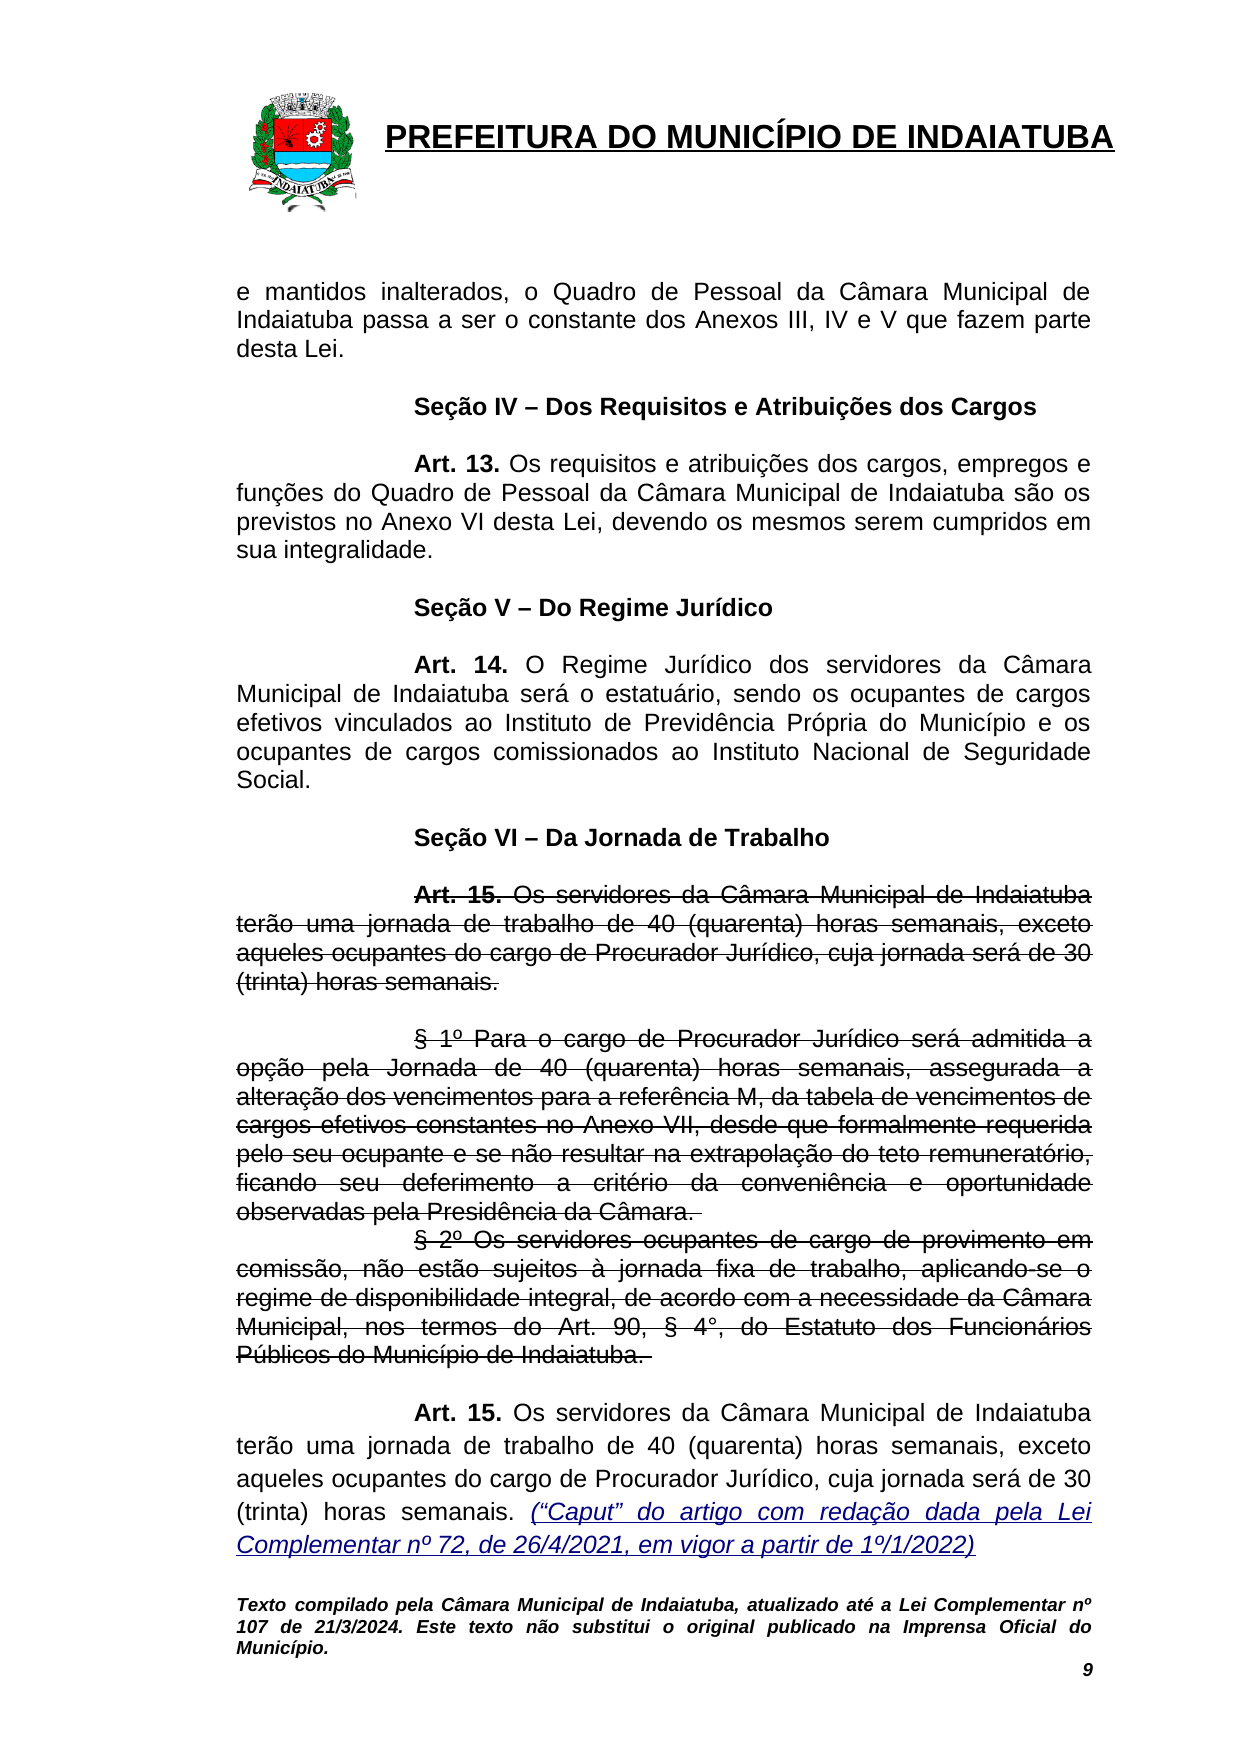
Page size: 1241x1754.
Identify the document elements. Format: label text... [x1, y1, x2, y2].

text § 1º Para o cargo de Procurador Jurídico será admitida a opção pela Jornada de 40 (quarenta) horas semanais, assegurada a alteração dos vencimentos para a referência M, da tabela de vencimentos de cargos efetivos constantes no Anexo VII, desde que formalmente requerida pelo seu ocupante e se não resultar na extrapolação do teto remuneratório, ficando seu deferimento a critério da conveniência e oportunidade observadas pela Presidência da Câmara. [236, 1128, 1092, 1155]
text § 2º Os servidores ocupantes de cargo de provimento em comissão, não estão sujeitos à jornada fixa de trabalho, aplicando-se o regime de disponibilidade integral, de acordo com a necessidade da Câmara Municipal, nos termos do Art. 90, § 4°, do Estatuto dos Funcionários Públicos do Município de Indaiatuba. [236, 1329, 1092, 1369]
text § 1º Para o cargo de Procurador Jurídico será admitida a opção pela Jornada de 40 (quarenta) horas semanais, assegurada a alteração dos vencimentos para a referência M, da tabela de vencimentos de cargos efetivos constantes no Anexo VII, desde que formalmente requerida pelo seu ocupante e se não resultar na extrapolação do teto remuneratório, ficando seu deferimento a critério da conveniência e oportunidade observadas pela Presidência da Câmara. [236, 1099, 1092, 1126]
text § 1º Para o cargo de Procurador Jurídico será admitida a opção pela Jornada de 40 (quarenta) horas semanais, assegurada a alteração dos vencimentos para a referência M, da tabela de vencimentos de cargos efetivos constantes no Anexo VII, desde que formalmente requerida pelo seu ocupante e se não resultar na extrapolação do teto remuneratório, ficando seu deferimento a critério da conveniência e oportunidade observadas pela Presidência da Câmara. [236, 1185, 1092, 1225]
text Seção V – Do Regime Jurídico [236, 593, 1092, 622]
text § 1º Para o cargo de Procurador Jurídico será admitida a opção pela Jornada de 40 (quarenta) horas semanais, assegurada a alteração dos vencimentos para a referência M, da tabela de vencimentos de cargos efetivos constantes no Anexo VII, desde que formalmente requerida pelo seu ocupante e se não resultar na extrapolação do teto remuneratório, ficando seu deferimento a critério da conveniência e oportunidade observadas pela Presidência da Câmara. [236, 1024, 1092, 1069]
text Art. 13. Os requisitos e atribuições dos cargos, empregos e funções do Quadro de Pessoal da Câmara Municipal de Indaiatuba são os previstos no Anexo VI desta Lei, devendo os mesmos serem cumpridos em sua integralidade. [236, 449, 1092, 564]
text Seção VI – Da Jornada de Trabalho [236, 823, 1092, 852]
text § 1º Para o cargo de Procurador Jurídico será admitida a opção pela Jornada de 40 (quarenta) horas semanais, assegurada a alteração dos vencimentos para a referência M, da tabela de vencimentos de cargos efetivos constantes no Anexo VII, desde que formalmente requerida pelo seu ocupante e se não resultar na extrapolação do teto remuneratório, ficando seu deferimento a critério da conveniência e oportunidade observadas pela Presidência da Câmara. [236, 1070, 1092, 1098]
text § 2º Os servidores ocupantes de cargo de provimento em comissão, não estão sujeitos à jornada fixa de trabalho, aplicando-se o regime de disponibilidade integral, de acordo com a necessidade da Câmara Municipal, nos termos do Art. 90, § 4°, do Estatuto dos Funcionários Públicos do Município de Indaiatuba. [236, 1300, 1092, 1328]
text Art. 14. O Regime Jurídico dos servidores da Câmara Municipal de Indaiatuba será o estatuário, sendo os ocupantes de cargos efetivos vinculados ao Instituto de Previdência Própria do Município e os ocupantes de cargos comissionados ao Instituto Nacional de Seguridade Social. [236, 650, 1092, 794]
text e mantidos inalterados, o Quadro de Pessoal da Câmara Municipal de Indaiatuba passa a ser o constante dos Anexos III, IV e V que fazem parte desta Lei. [236, 277, 1092, 363]
text Art. 15. Os servidores da Câmara Municipal de Indaiatuba terão uma jornada de trabalho de 40 (quarenta) horas semanais, exceto aqueles ocupantes do cargo de Procurador Jurídico, cuja jornada será de 30 (trinta) horas semanais. (“Caput” do artigo com redação dada pela Lei Complementar nº 72, de 26/4/2021, em vigor a partir de 1º/1/2022) [236, 1398, 1092, 1559]
text Art. 15. Os servidores da Câmara Municipal de Indaiatuba terão uma jornada de trabalho de 40 (quarenta) horas semanais, exceto aqueles ocupantes do cargo de Procurador Jurídico, cuja jornada será de 30 (trinta) horas semanais. [236, 926, 1092, 954]
text Art. 15. Os servidores da Câmara Municipal de Indaiatuba terão uma jornada de trabalho de 40 (quarenta) horas semanais, exceto aqueles ocupantes do cargo de Procurador Jurídico, cuja jornada será de 30 (trinta) horas semanais. [236, 880, 1092, 925]
text § 2º Os servidores ocupantes de cargo de provimento em comissão, não estão sujeitos à jornada fixa de trabalho, aplicando-se o regime de disponibilidade integral, de acordo com a necessidade da Câmara Municipal, nos termos do Art. 90, § 4°, do Estatuto dos Funcionários Públicos do Município de Indaiatuba. [236, 1225, 1092, 1270]
text Seção IV – Dos Requisitos e Atribuições dos Cargos [236, 392, 1092, 420]
text § 1º Para o cargo de Procurador Jurídico será admitida a opção pela Jornada de 40 (quarenta) horas semanais, assegurada a alteração dos vencimentos para a referência M, da tabela de vencimentos de cargos efetivos constantes no Anexo VII, desde que formalmente requerida pelo seu ocupante e se não resultar na extrapolação do teto remuneratório, ficando seu deferimento a critério da conveniência e oportunidade observadas pela Presidência da Câmara. [236, 1156, 1092, 1184]
text Art. 15. Os servidores da Câmara Municipal de Indaiatuba terão uma jornada de trabalho de 40 (quarenta) horas semanais, exceto aqueles ocupantes do cargo de Procurador Jurídico, cuja jornada será de 30 (trinta) horas semanais. [236, 955, 1092, 995]
text § 2º Os servidores ocupantes de cargo de provimento em comissão, não estão sujeitos à jornada fixa de trabalho, aplicando-se o regime de disponibilidade integral, de acordo com a necessidade da Câmara Municipal, nos termos do Art. 90, § 4°, do Estatuto dos Funcionários Públicos do Município de Indaiatuba. [236, 1271, 1092, 1299]
